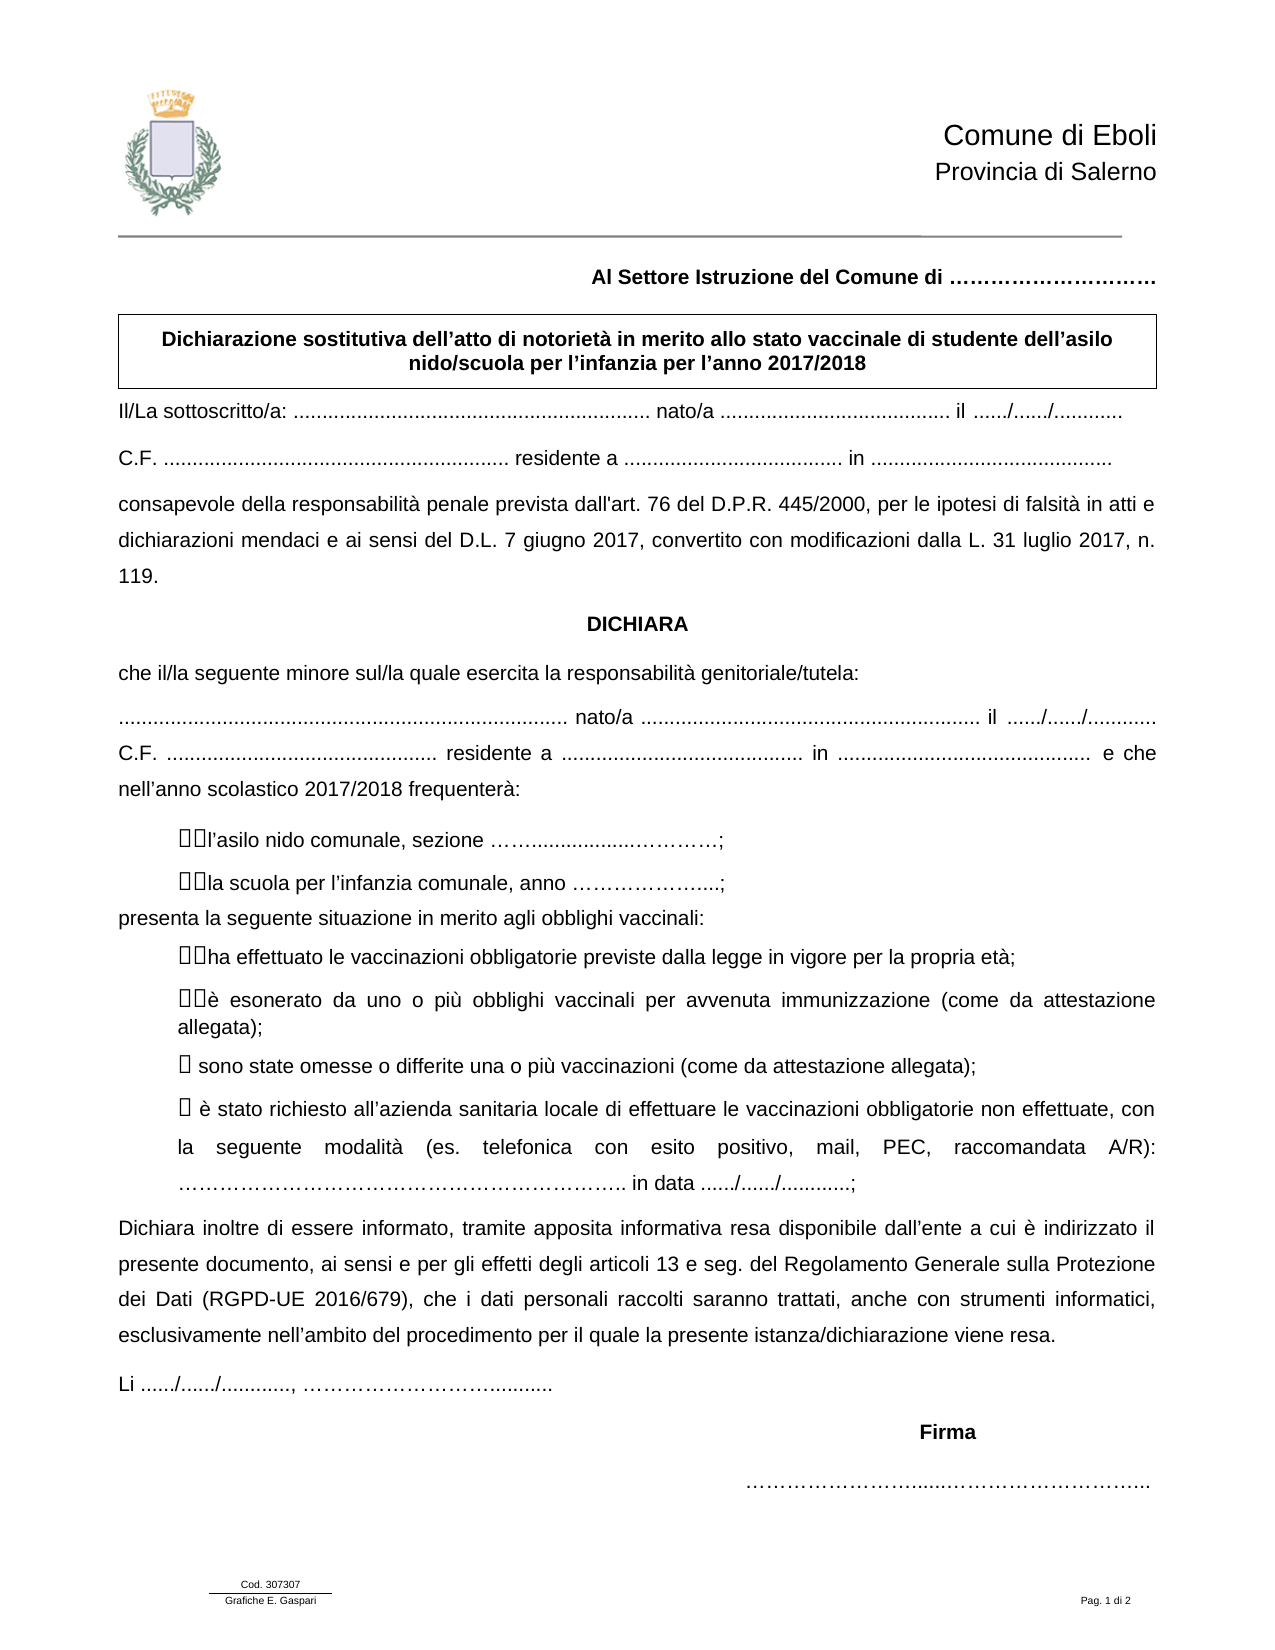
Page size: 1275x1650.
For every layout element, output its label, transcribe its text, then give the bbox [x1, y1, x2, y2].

text presenta la seguente situazione in merito agli obblighi vaccinali: [118, 906, 1157, 930]
text che il/la seguente minore sul/la quale esercita la responsabilità genitoriale/tutela: [118, 661, 1157, 684]
table_header Dichiarazione sostitutiva dell’atto di notorietà in merito allo stato vaccinale di studente dell’asilo nido/scuola per l’infanzia per l’anno 2017/2018 [119, 315, 1156, 388]
text .............................................................................. nato/a ........................................................... il ....../....../............ C.F. ............................................... residente a .......................................... in ............................................ e che nell’anno scolastico 2017/2018 frequenterà: [118, 705, 1157, 801]
text Il/La sottoscritto/a: .............................................................. nato/a ........................................ il ....../....../............ [118, 399, 1157, 423]
text DICHIARA [118, 612, 1157, 636]
picture [122, 87, 224, 219]
text Provincia di Salerno [224, 157, 1157, 185]
text l’asilo nido comunale, sezione ……..................…………; [177, 821, 1157, 855]
text è esonerato da uno o più obblighi vaccinali per avvenuta immunizzazione (come da attestazione allegata); [177, 980, 1157, 1038]
text consapevole della responsabilità penale prevista dall'art. 76 del D.P.R. 445/2000, per le ipotesi di falsità in atti e dichiarazioni mendaci e ai sensi del D.L. 7 giugno 2017, convertito con modificazioni dalla L. 31 luglio 2017, n. 119. [118, 492, 1157, 588]
text  è stato richiesto all’azienda sanitaria locale di effettuare le vaccinazioni obbligatorie non effettuate, con la seguente modalità (es. telefonica con esito positivo, mail, PEC, raccomandata A/R): ……………………………………………………….. in data ....../....../............; [177, 1089, 1157, 1195]
text Comune di Eboli [224, 118, 1157, 152]
text Li ....../....../............, ………………………........... [118, 1372, 1157, 1396]
text Al Settore Istruzione del Comune di ………………………… [118, 265, 1157, 289]
text ……………………......………………………... [118, 1468, 1157, 1492]
text ha effettuato le vaccinazioni obbligatorie previste dalla legge in vigore per la propria età; [177, 938, 1157, 972]
text Dichiara inoltre di essere informato, tramite apposita informativa resa disponibile dall’ente a cui è indirizzato il presente documento, ai sensi e per gli effetti degli articoli 13 e seg. del Regolamento Generale sulla Protezione dei Dati (RGPD-UE 2016/679), che i dati personali raccolti saranno trattati, anche con strumenti informatici, esclusivamente nell’ambito del procedimento per il quale la presente istanza/dichiarazione viene resa. [118, 1215, 1157, 1347]
text la scuola per l’infanzia comunale, anno ………………....; [177, 863, 1157, 897]
text Firma [118, 1420, 1157, 1444]
text  sono state omesse o differite una o più vaccinazioni (come da attestazione allegata); [177, 1047, 1157, 1081]
text C.F. ............................................................ residente a ...................................... in .......................................... [118, 445, 1157, 469]
